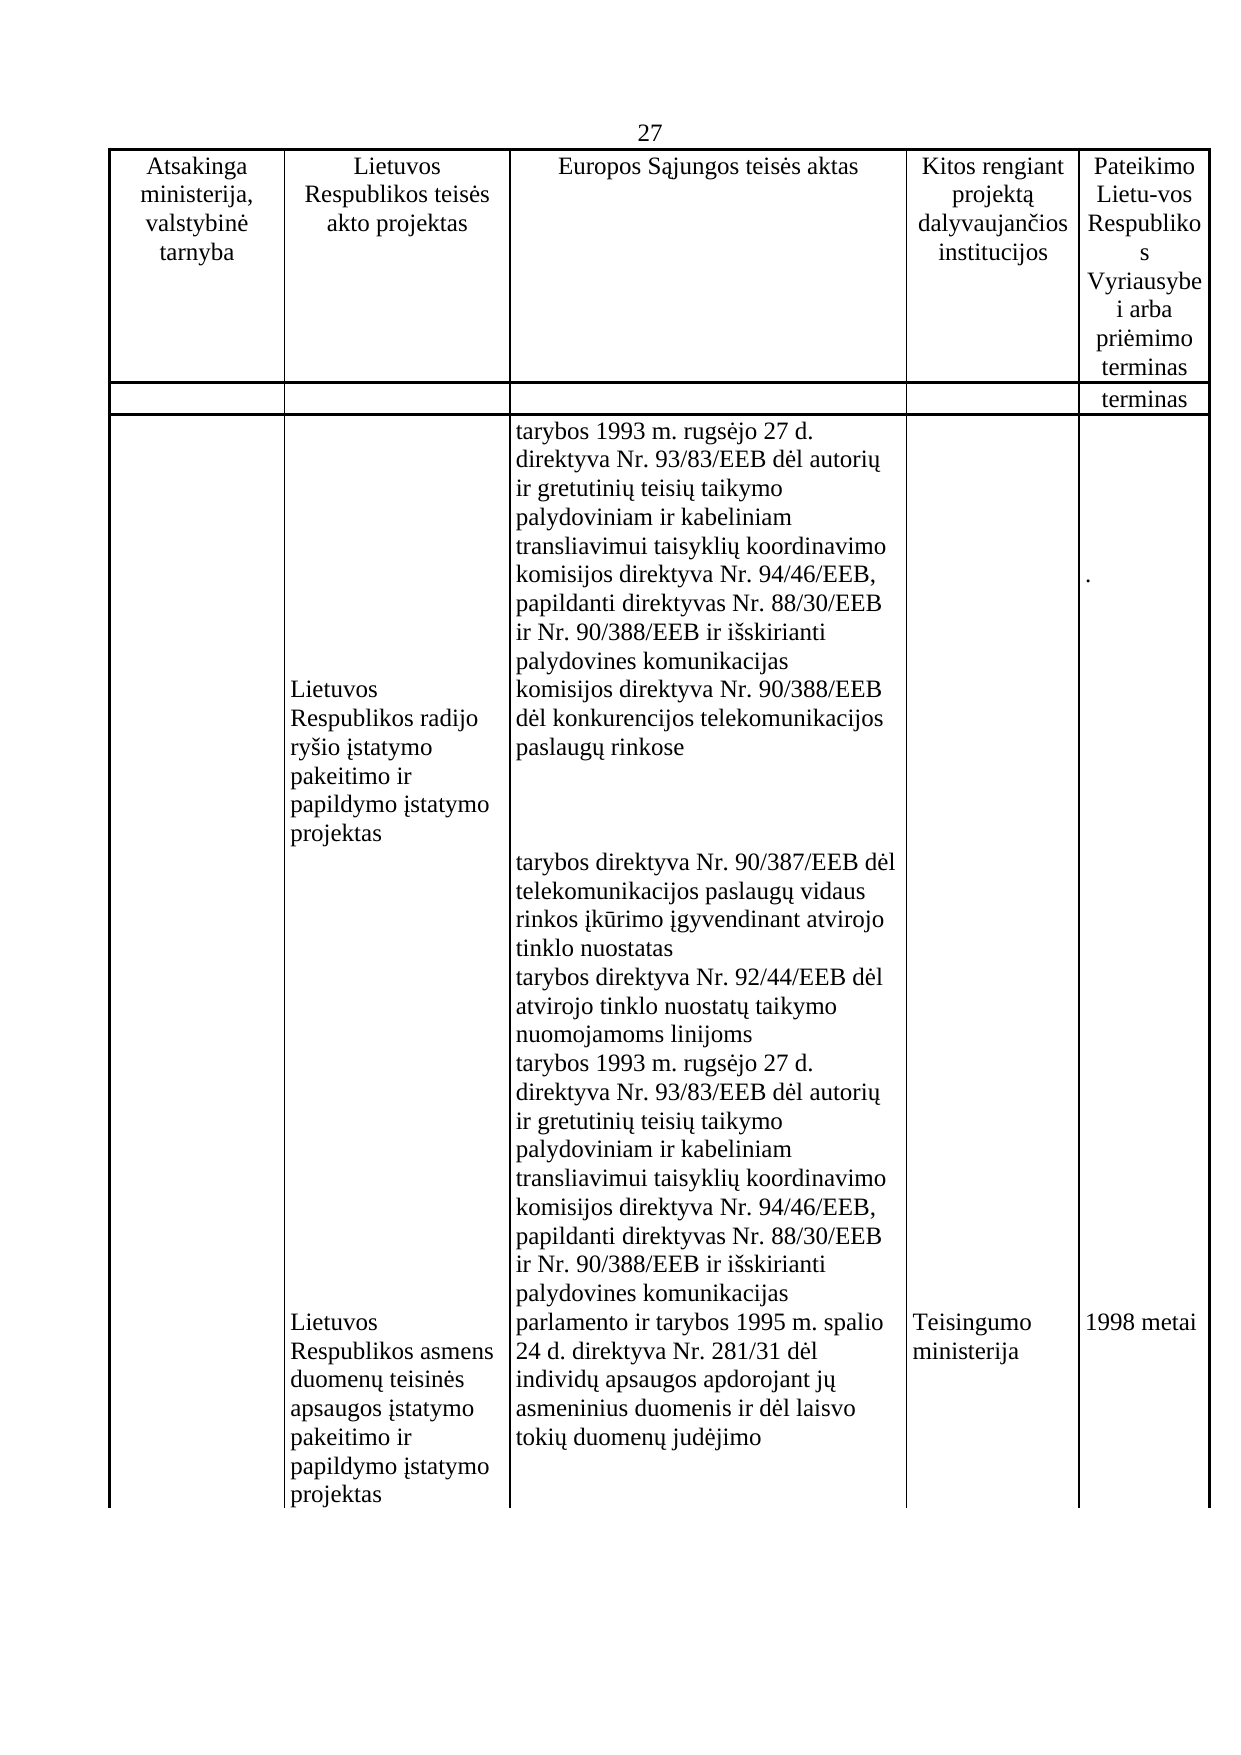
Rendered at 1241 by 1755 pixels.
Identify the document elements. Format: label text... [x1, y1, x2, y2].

table_cell Lietuvos Respublikos asmens duomenų teisinės apsaugos įstatymo pakeitimo ir papildymo įstatymo projektas [285, 1307, 509, 1508]
table_cell [511, 384, 906, 413]
table_cell [1080, 962, 1208, 1048]
table_cell [1214, 1048, 1240, 1192]
table_cell komisijos direktyva Nr. 94/46/EEB, papildanti direktyvas Nr. 88/30/EEB ir Nr. 90/388/EEB ir išskirianti palydovines komunikacijas [511, 560, 906, 674]
table_cell [1214, 1307, 1240, 1508]
table_header Kitos rengiant projektą dalyvaujančios institucijos [907, 151, 1078, 381]
table_cell [285, 560, 509, 674]
table_cell [1214, 560, 1240, 674]
table_cell tarybos direktyva Nr. 92/44/EEB dėl atvirojo tinklo nuostatų taikymo nuomojamoms linijoms [511, 962, 906, 1048]
table_cell [285, 962, 509, 1048]
table_cell [1080, 1192, 1208, 1307]
table_cell Teisingumo ministerija [907, 1307, 1078, 1508]
table_cell [111, 847, 284, 962]
table_cell [1214, 847, 1240, 962]
table_cell [285, 1048, 509, 1192]
table_cell . [1080, 560, 1208, 674]
table_cell [111, 962, 284, 1048]
table_header Europos Sąjungos teisės aktas [511, 151, 906, 381]
table_cell Lietuvos Respublikos radijo ryšio įstatymo pakeitimo ir papildymo įstatymo projektas [285, 675, 509, 847]
table_cell tarybos 1993 m. rugsėjo 27 d. direktyva Nr. 93/83/EEB dėl autorių ir gretutinių teisių taikymo palydoviniam ir kabeliniam transliavimui taisyklių koordinavimo [511, 1048, 906, 1192]
table_cell [907, 1192, 1078, 1307]
table_cell tarybos direktyva Nr. 90/387/EEB dėl telekomunikacijos paslaugų vidaus rinkos įkūrimo įgyvendinant atvirojo tinklo nuostatas [511, 847, 906, 962]
table_cell komisijos direktyva Nr. 94/46/EEB, papildanti direktyvas Nr. 88/30/EEB ir Nr. 90/388/EEB ir išskirianti palydovines komunikacijas [511, 1192, 906, 1307]
table_cell [1214, 381, 1240, 413]
table_cell [111, 384, 284, 413]
table_header Lietuvos Respublikos teisės akto projektas [285, 151, 509, 381]
table_header [1214, 148, 1240, 381]
table_cell [1214, 675, 1240, 847]
table_cell [111, 675, 284, 847]
table_cell [907, 675, 1078, 847]
table_cell [1080, 847, 1208, 962]
table_header Pateikimo Lietu-vos Respublikos Vyriausybei arba priėmimo terminas [1080, 151, 1208, 381]
table_cell komisijos direktyva Nr. 90/388/EEB dėl konkurencijos telekomunikacijos paslaugų rinkose [511, 675, 906, 847]
table_cell [1080, 675, 1208, 847]
table_cell parlamento ir tarybos 1995 m. spalio 24 d. direktyva Nr. 281/31 dėl individų apsaugos apdorojant jų asmeninius duomenis ir dėl laisvo tokių duomenų judėjimo [511, 1307, 906, 1508]
table_cell [111, 1048, 284, 1192]
table_cell [1214, 1192, 1240, 1307]
table_cell [1080, 1048, 1208, 1192]
table_cell [111, 416, 284, 559]
table_cell [1214, 962, 1240, 1048]
table_cell [111, 1307, 284, 1508]
table_cell 1998 metai [1080, 1307, 1208, 1508]
table_header Atsakinga ministerija, valstybinė tarnyba [111, 151, 284, 381]
table_cell [907, 1048, 1078, 1192]
table_cell [285, 847, 509, 962]
table_cell [111, 560, 284, 674]
table_cell [907, 560, 1078, 674]
table_cell [111, 1192, 284, 1307]
table_cell [285, 1192, 509, 1307]
table_cell [907, 847, 1078, 962]
table_cell [907, 416, 1078, 559]
table_cell [285, 384, 509, 413]
table_cell [1080, 416, 1208, 559]
table_cell [907, 962, 1078, 1048]
table_cell [285, 416, 509, 559]
table_cell [1214, 413, 1240, 559]
table_cell terminas [1080, 384, 1208, 413]
table_cell tarybos 1993 m. rugsėjo 27 d. direktyva Nr. 93/83/EEB dėl autorių ir gretutinių teisių taikymo palydoviniam ir kabeliniam transliavimui taisyklių koordinavimo [511, 416, 906, 559]
table_cell [907, 384, 1078, 413]
